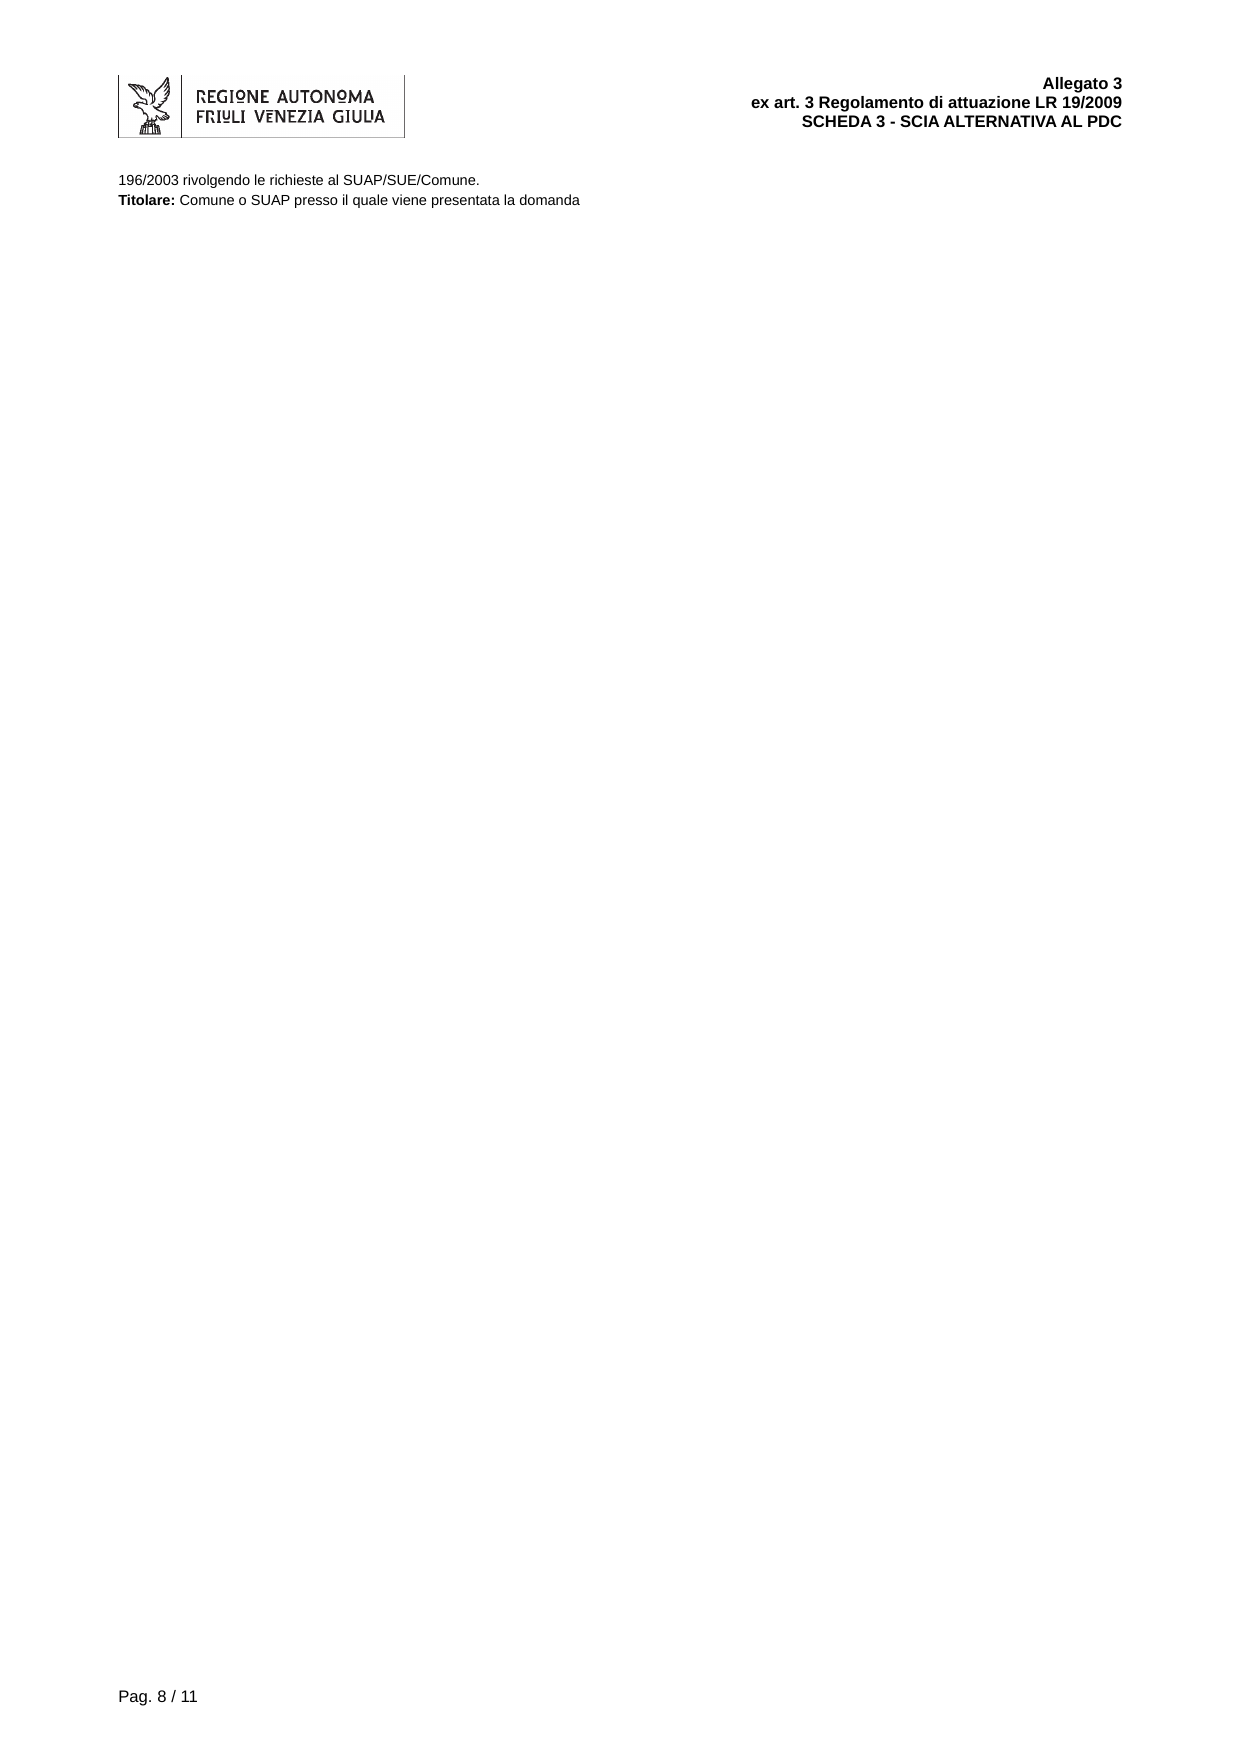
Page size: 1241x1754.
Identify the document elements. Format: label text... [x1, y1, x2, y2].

text 196/2003 rivolgendo le richieste al SUAP/SUE/Comune. [118, 171, 1122, 188]
text Titolare: Comune o SUAP presso il quale viene presentata la domanda [118, 192, 1122, 208]
